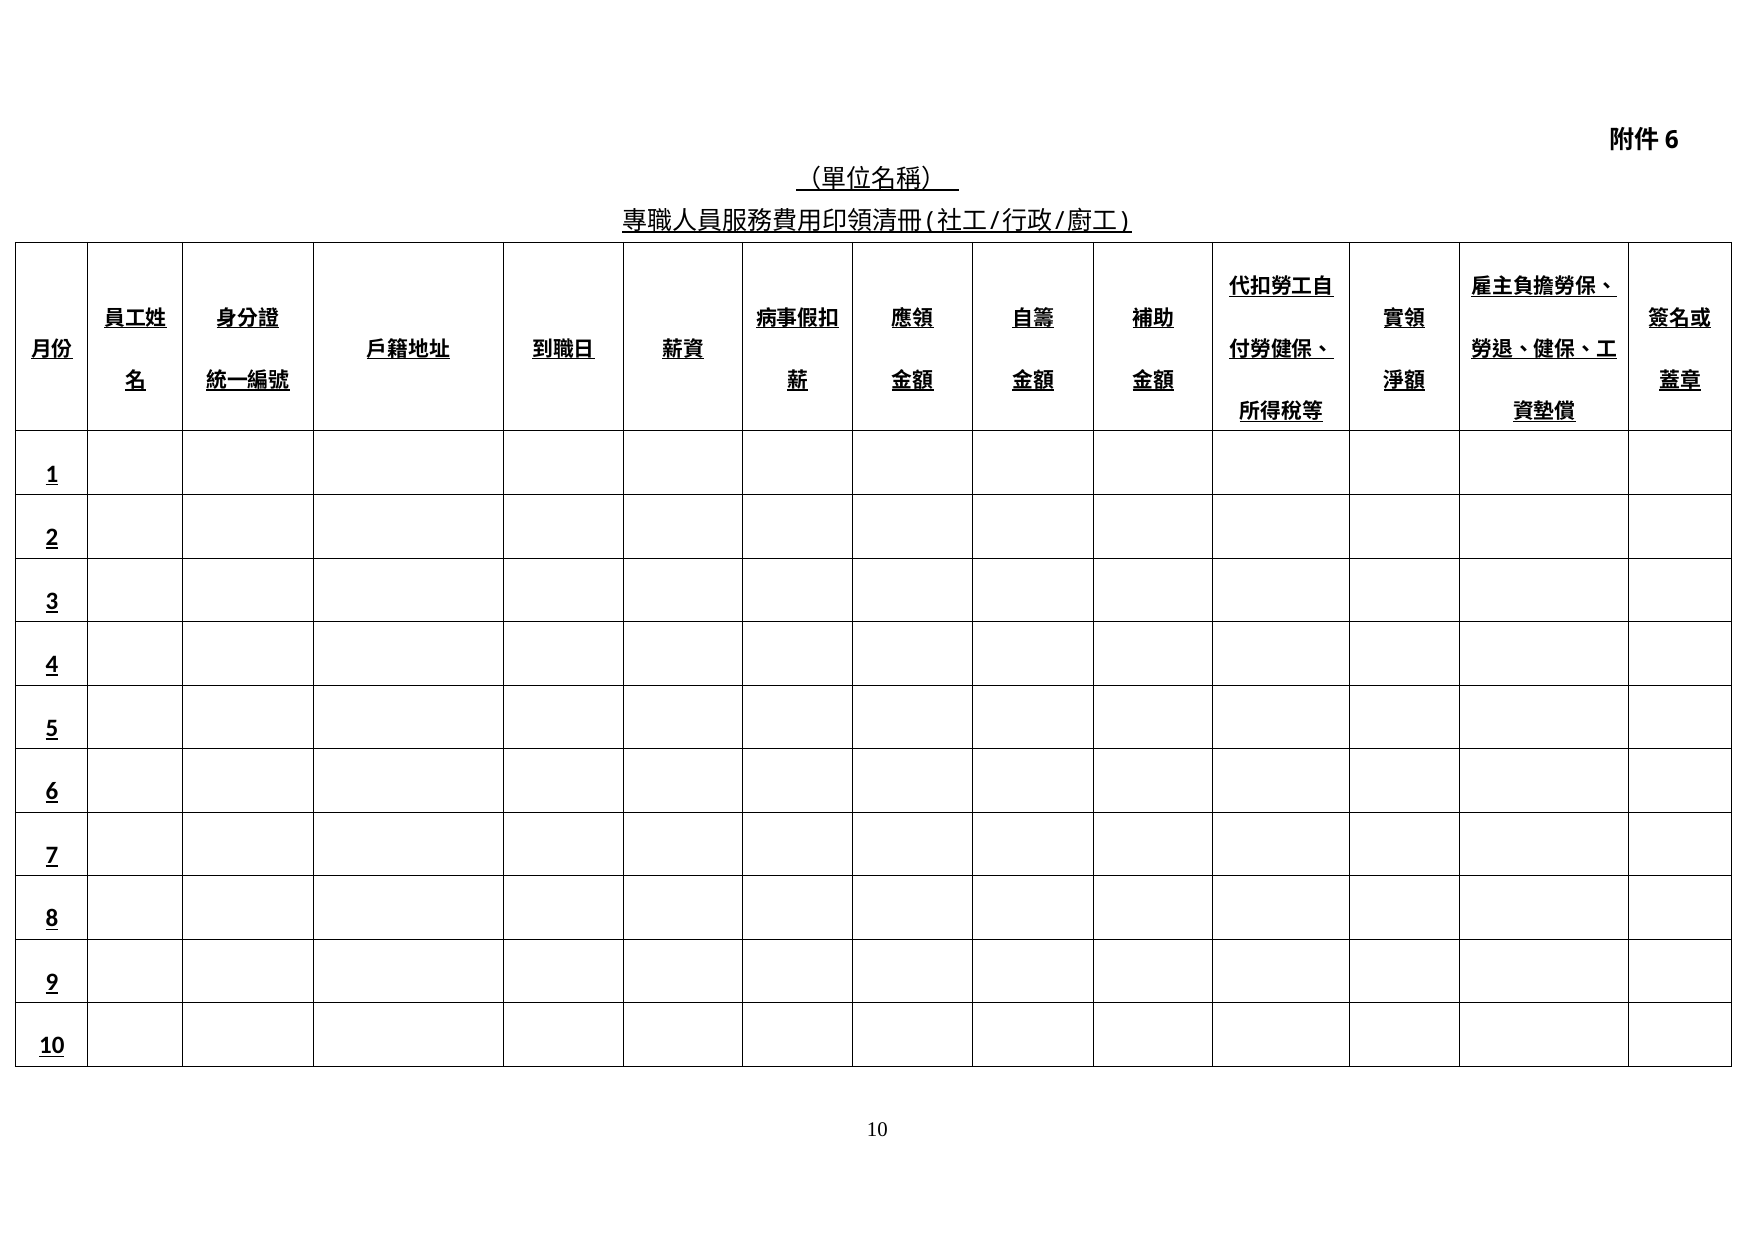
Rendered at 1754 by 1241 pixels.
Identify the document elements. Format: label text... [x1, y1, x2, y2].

table_header 員工姓名 [88, 243, 182, 430]
table_header 補助 金額 [1094, 243, 1212, 430]
table_cell [624, 876, 742, 939]
table_cell [1460, 686, 1628, 748]
table_cell [314, 559, 503, 621]
table_cell [1213, 495, 1349, 557]
table_cell [314, 749, 503, 812]
text 附件6 [75, 96, 1679, 158]
table_header 簽名或蓋章 [1629, 243, 1731, 430]
table_cell [1094, 686, 1212, 748]
table_cell [314, 940, 503, 1002]
table_header 月份 [16, 243, 87, 430]
table_cell [853, 622, 972, 684]
table_cell [183, 813, 313, 875]
table_cell [504, 431, 623, 494]
table_cell [853, 749, 972, 812]
table_cell [624, 495, 742, 557]
table_cell [1629, 749, 1731, 812]
table_cell [504, 495, 623, 557]
table_cell [1213, 622, 1349, 684]
table_cell [1350, 1003, 1459, 1066]
table_header 實領 淨額 [1350, 243, 1459, 430]
table_cell [183, 1003, 313, 1066]
table_cell [1460, 1003, 1628, 1066]
table_header 戶籍地址 [314, 243, 503, 430]
table_cell [624, 559, 742, 621]
table_cell [1629, 431, 1731, 494]
table_cell [1094, 749, 1212, 812]
table_cell [853, 495, 972, 557]
table_cell [1350, 686, 1459, 748]
table_header 應領 金額 [853, 243, 972, 430]
table_cell [504, 1003, 623, 1066]
table_cell [1629, 559, 1731, 621]
table_cell [743, 686, 852, 748]
table_cell [1460, 495, 1628, 557]
table_cell 3 [16, 559, 87, 621]
table_header 病事假扣薪 [743, 243, 852, 430]
table_cell [1350, 559, 1459, 621]
table_cell [624, 622, 742, 684]
table_header 到職日 [504, 243, 623, 430]
table_cell [1629, 940, 1731, 1002]
table_cell [1213, 559, 1349, 621]
text 專職人員服務費用印領清冊(社工/行政/廚工) [75, 200, 1679, 236]
table_cell [1460, 940, 1628, 1002]
table_cell [1460, 749, 1628, 812]
table_cell 9 [16, 940, 87, 1002]
table_cell [1213, 813, 1349, 875]
table_cell [853, 1003, 972, 1066]
table_cell [1460, 622, 1628, 684]
table_cell 4 [16, 622, 87, 684]
table_header 代扣勞工自付勞健保、所得稅等 [1213, 243, 1349, 430]
table_cell [1094, 431, 1212, 494]
table_cell [504, 749, 623, 812]
table_cell [743, 431, 852, 494]
table_cell [183, 495, 313, 557]
table_header 薪資 [624, 243, 742, 430]
table_cell [973, 813, 1093, 875]
table_cell [88, 1003, 182, 1066]
table_cell [88, 686, 182, 748]
table_cell [314, 1003, 503, 1066]
table_cell [183, 749, 313, 812]
table_cell [183, 940, 313, 1002]
table_header 雇主負擔勞保、勞退、健保、工資墊償 [1460, 243, 1628, 430]
table_cell [853, 876, 972, 939]
table_cell [1629, 495, 1731, 557]
table_cell [1094, 813, 1212, 875]
table_cell [973, 431, 1093, 494]
table_cell [1350, 431, 1459, 494]
table_cell [624, 1003, 742, 1066]
table_cell [314, 686, 503, 748]
table_cell [1460, 813, 1628, 875]
table_cell [973, 495, 1093, 557]
table_cell [183, 431, 313, 494]
table_cell [1629, 876, 1731, 939]
table_cell [1629, 1003, 1731, 1066]
table_cell [1213, 876, 1349, 939]
table_cell [624, 686, 742, 748]
table_cell 5 [16, 686, 87, 748]
table_cell [1213, 940, 1349, 1002]
table_cell 10 [16, 1003, 87, 1066]
table_cell [853, 559, 972, 621]
table_cell [743, 1003, 852, 1066]
table_cell [88, 813, 182, 875]
table_cell [973, 686, 1093, 748]
table_cell [853, 431, 972, 494]
table_cell [1629, 622, 1731, 684]
table_cell [1094, 1003, 1212, 1066]
table_cell [183, 686, 313, 748]
table_cell [743, 749, 852, 812]
table_cell [973, 559, 1093, 621]
table_cell 1 [16, 431, 87, 494]
table_cell [1460, 431, 1628, 494]
table_cell [1213, 1003, 1349, 1066]
table_cell [314, 622, 503, 684]
table_cell [1213, 749, 1349, 812]
table_cell [1350, 813, 1459, 875]
table_cell [88, 431, 182, 494]
table_cell [183, 876, 313, 939]
table_cell [1350, 749, 1459, 812]
table_cell [504, 876, 623, 939]
table_cell [743, 813, 852, 875]
table_cell [88, 876, 182, 939]
table_cell [1350, 876, 1459, 939]
table_cell [1350, 940, 1459, 1002]
table_cell [973, 1003, 1093, 1066]
table_cell [1350, 495, 1459, 557]
table_cell [504, 686, 623, 748]
table_cell 2 [16, 495, 87, 557]
table_cell [743, 622, 852, 684]
table_cell [1350, 622, 1459, 684]
table_cell [624, 813, 742, 875]
table_cell [88, 749, 182, 812]
table_header 身分證 統一編號 [183, 243, 313, 430]
table_cell [973, 749, 1093, 812]
table_cell [88, 559, 182, 621]
table_cell [88, 940, 182, 1002]
table_cell [1094, 940, 1212, 1002]
table_cell [973, 876, 1093, 939]
table_cell [743, 495, 852, 557]
table_cell [1213, 686, 1349, 748]
table_cell 8 [16, 876, 87, 939]
table_cell 6 [16, 749, 87, 812]
table_cell [624, 431, 742, 494]
table_cell [743, 876, 852, 939]
table_cell [853, 940, 972, 1002]
table_cell [1460, 559, 1628, 621]
table_cell [314, 431, 503, 494]
table_cell [314, 813, 503, 875]
table_cell [624, 940, 742, 1002]
table_cell [1094, 622, 1212, 684]
table_cell [853, 813, 972, 875]
table_cell [183, 622, 313, 684]
table_cell [88, 622, 182, 684]
table_cell [504, 559, 623, 621]
table_cell [88, 495, 182, 557]
table_cell 7 [16, 813, 87, 875]
table_cell [1629, 686, 1731, 748]
table_cell [853, 686, 972, 748]
table_cell [1094, 559, 1212, 621]
table_cell [1094, 876, 1212, 939]
table_cell [1213, 431, 1349, 494]
table_cell [504, 940, 623, 1002]
table_cell [314, 876, 503, 939]
table_cell [314, 495, 503, 557]
table_cell [504, 622, 623, 684]
table_cell [1094, 495, 1212, 557]
table_cell [1460, 876, 1628, 939]
table_cell [504, 813, 623, 875]
table_cell [624, 749, 742, 812]
table_cell [183, 559, 313, 621]
table_cell [973, 940, 1093, 1002]
table_cell [973, 622, 1093, 684]
table_cell [743, 559, 852, 621]
table_header 自籌 金額 [973, 243, 1093, 430]
table_cell [743, 940, 852, 1002]
table_cell [1629, 813, 1731, 875]
text （單位名稱） [75, 158, 1679, 195]
